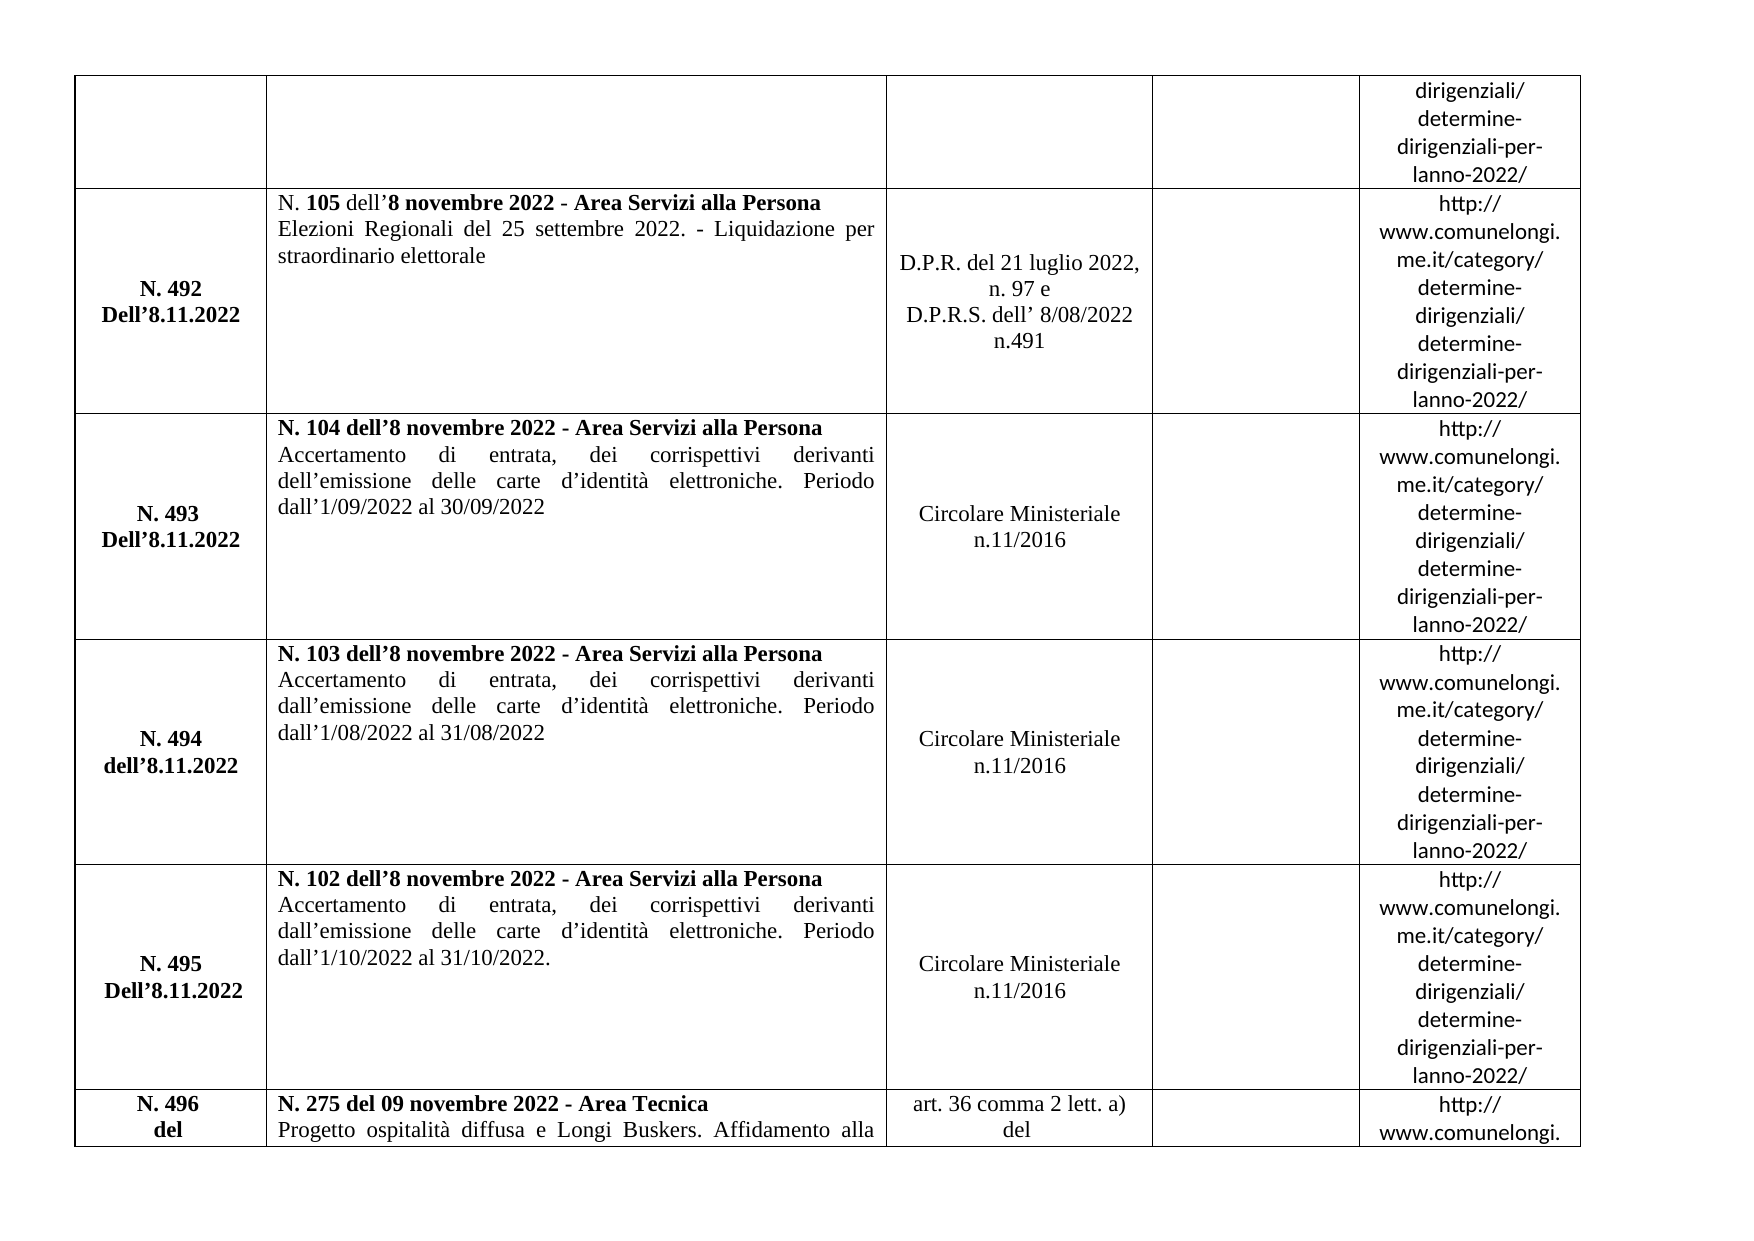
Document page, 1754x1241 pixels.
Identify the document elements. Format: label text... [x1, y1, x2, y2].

table_cell N. 102 dell’8 novembre 2022 - Area Servizi alla Persona Accertamento di entrata, dei corrispettivi derivanti dall’emissione delle carte d’identità elettroniche. Periodo dall’1/10/2022 al 31/10/2022. [267, 865, 886, 1089]
table_cell [76, 76, 266, 188]
table_cell [1153, 76, 1359, 188]
table_cell http://www.comunelongi.me.it/category/determine-dirigenziali/determine-dirigenziali-per-lanno-2022/ [1360, 189, 1580, 413]
table_cell Circolare Ministeriale n.11/2016 [887, 865, 1152, 1089]
table_cell Circolare Ministeriale n.11/2016 [887, 640, 1152, 864]
table_cell dirigenziali/determine-dirigenziali-per-lanno-2022/ [1360, 76, 1580, 188]
table_cell N. 494 dell’8.11.2022 [76, 640, 266, 864]
table_cell http://www.comunelongi.me.it/category/determine-dirigenziali/determine-dirigenziali-per-lanno-2022/ [1360, 640, 1580, 864]
table_cell http://www.comunelongi. [1360, 1090, 1580, 1146]
table_cell [1153, 640, 1359, 864]
table_cell Circolare Ministeriale n.11/2016 [887, 414, 1152, 638]
table_cell N. 105 dell’8 novembre 2022 - Area Servizi alla Persona Elezioni Regionali del 25 settembre 2022. - Liquidazione per straordinario elettorale [267, 189, 886, 413]
table_cell http://www.comunelongi.me.it/category/determine-dirigenziali/determine-dirigenziali-per-lanno-2022/ [1360, 414, 1580, 638]
table_cell [267, 76, 886, 188]
table_cell N. 492 Dell’8.11.2022 [76, 189, 266, 413]
table_cell N. 493 Dell’8.11.2022 [76, 414, 266, 638]
table_cell [1153, 865, 1359, 1089]
table_cell N. 495 Dell’8.11.2022 [76, 865, 266, 1089]
table_cell [1153, 189, 1359, 413]
table_cell N. 275 del 09 novembre 2022 - Area Tecnica Progetto ospitalità diffusa e Longi Buskers. Affidamento alla [267, 1090, 886, 1146]
table_cell art. 36 comma 2 lett. a) del [887, 1090, 1152, 1146]
table_cell [887, 76, 1152, 188]
table_cell http://www.comunelongi.me.it/category/determine-dirigenziali/determine-dirigenziali-per-lanno-2022/ [1360, 865, 1580, 1089]
table_cell N. 104 dell’8 novembre 2022 - Area Servizi alla Persona Accertamento di entrata, dei corrispettivi derivanti dell’emissione delle carte d’identità elettroniche. Periodo dall’1/09/2022 al 30/09/2022 [267, 414, 886, 638]
table_cell N. 103 dell’8 novembre 2022 - Area Servizi alla Persona Accertamento di entrata, dei corrispettivi derivanti dall’emissione delle carte d’identità elettroniche. Periodo dall’1/08/2022 al 31/08/2022 [267, 640, 886, 864]
table_cell N. 496 del [76, 1090, 266, 1146]
table_cell D.P.R. del 21 luglio 2022, n. 97 e D.P.R.S. dell’ 8/08/2022 n.491 [887, 189, 1152, 413]
table_cell [1153, 1090, 1359, 1146]
table_cell [1153, 414, 1359, 638]
